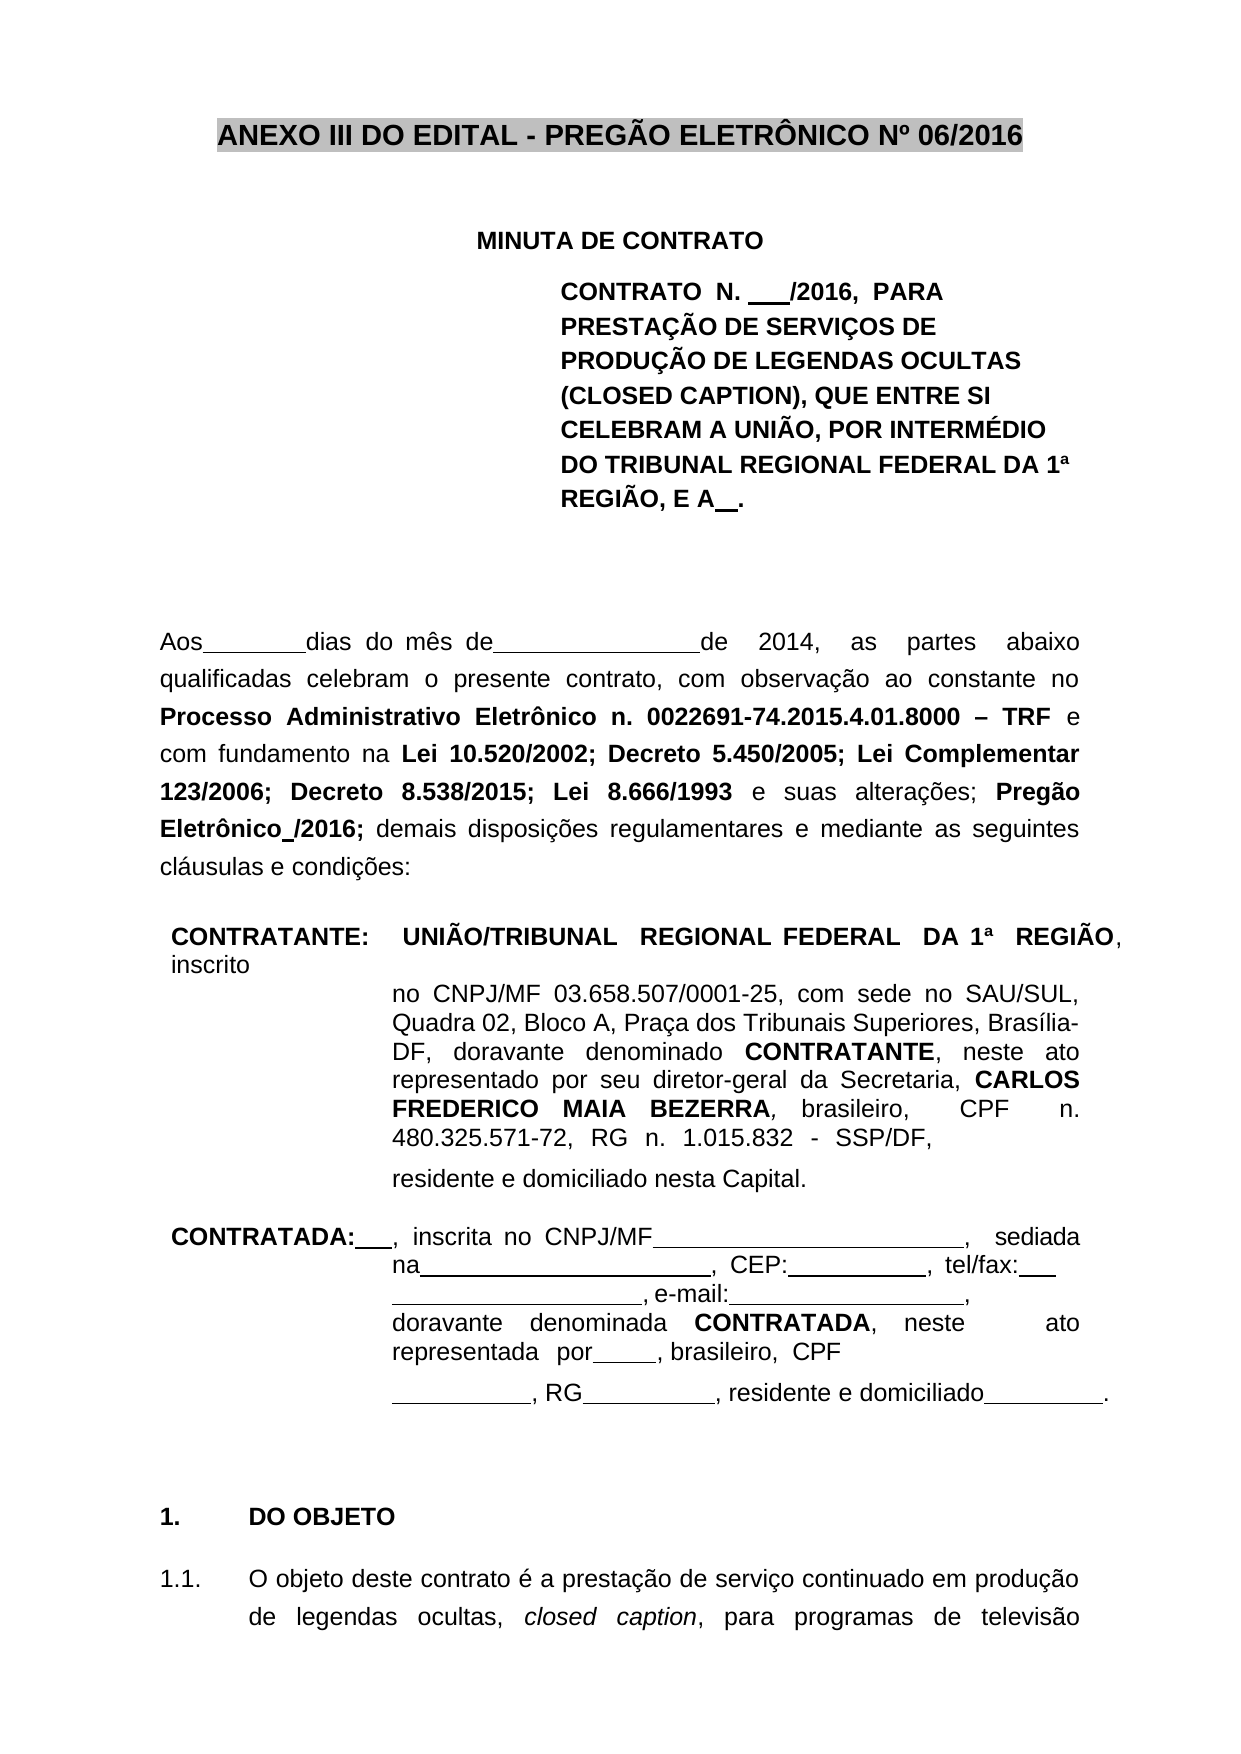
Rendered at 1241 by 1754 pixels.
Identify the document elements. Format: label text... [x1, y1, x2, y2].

text CONTRATADA: , inscrita no CNPJ/MF , sediada na , CEP: , tel/fax: , e-mail: , doravante denominada CONTRATADA, neste ato representada por , brasileiro, CPF [171, 1222, 1080, 1366]
subtitle CONTRATO N. /2016, PARA PRESTAÇÃO DE SERVIÇOS DE PRODUÇÃO DE LEGENDAS OCULTAS (CLOSED CAPTION), QUE ENTRE SI CELEBRAM A UNIÃO, POR INTERMÉDIO DO TRIBUNAL REGIONAL FEDERAL DA 1ª REGIÃO, E A . [560, 277, 1072, 513]
text , RG , residente e domiciliado . [392, 1378, 1122, 1407]
list O objeto deste contrato é a prestação de serviço continuado em produção de legendas ocultas, closed caption, para programas de televisão [159, 1556, 1080, 1631]
subtitle DO OBJETO [159, 1502, 1122, 1531]
text no CNPJ/MF 03.658.507/0001-25, com sede no SAU/SUL, Quadra 02, Bloco A, Praça dos Tribunais Superiores, Brasília-DF, doravante denominado CONTRATANTE, neste ato representado por seu diretor-geral da Secretaria, CARLOS FREDERICO MAIA BEZERRA, brasileiro, CPF n. 480.325.571-72, RG n. 1.015.832 - SSP/DF, [392, 979, 1080, 1152]
text MINUTA DE CONTRATO [118, 226, 1122, 255]
text ANEXO III DO EDITAL - PREGÃO ELETRÔNICO Nº 06/2016 [118, 118, 1122, 152]
text residente e domiciliado nesta Capital. [392, 1164, 1122, 1193]
text Aos dias do mês de de 2014, as partes abaixo qualificadas celebram o presente contrato, com observação ao constante no Processo Administrativo Eletrônico n. 0022691-74.2015.4.01.8000 – TRF e com fundamento na Lei 10.520/2002; Decreto 5.450/2005; Lei Complementar 123/2006; Decreto 8.538/2015; Lei 8.666/1993 e suas alterações; Pregão Eletrônico /2016; demais disposições regulamentares e mediante as seguintes cláusulas e condições: [159, 618, 1080, 880]
subtitle CONTRATANTE: UNIÃO/TRIBUNAL REGIONAL FEDERAL DA 1ª REGIÃO, inscrito [171, 922, 1122, 979]
